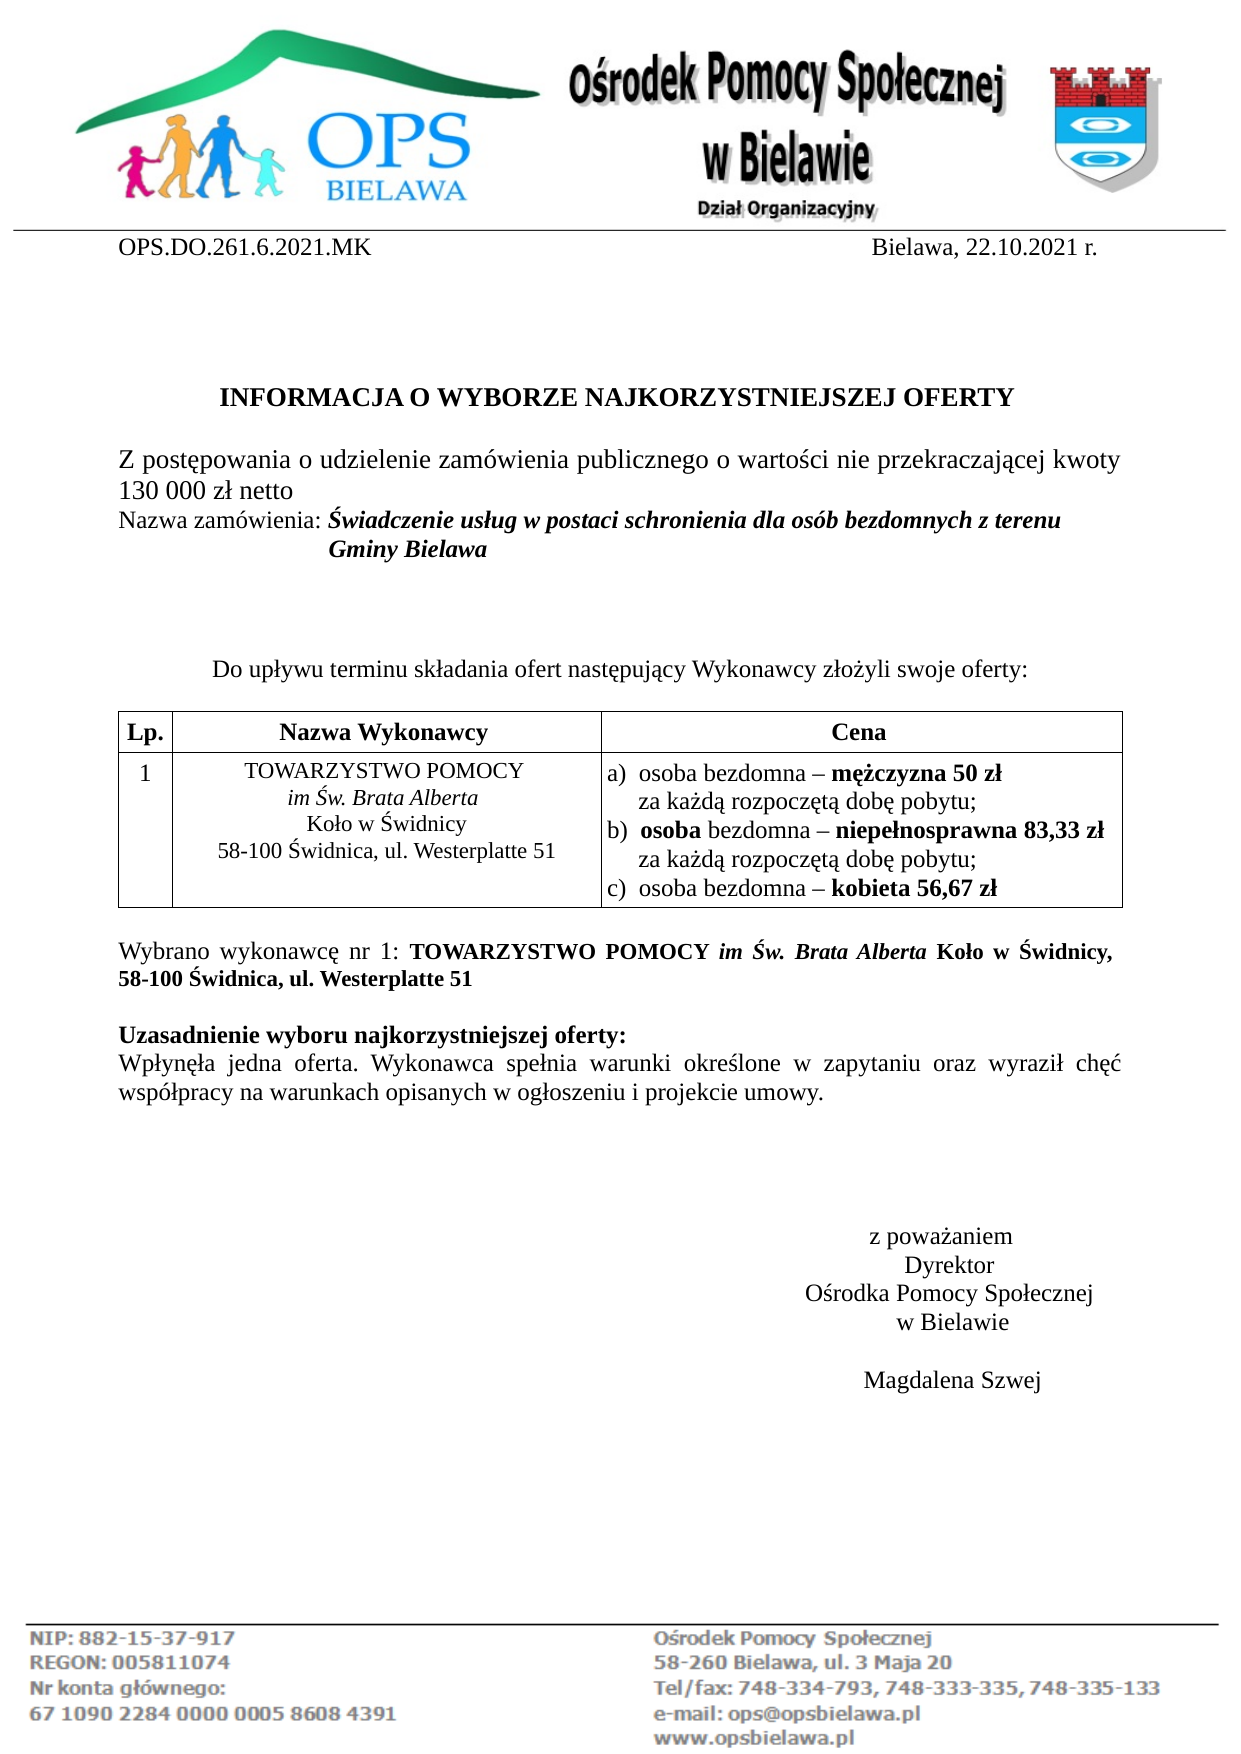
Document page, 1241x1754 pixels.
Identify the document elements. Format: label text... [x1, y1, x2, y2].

text Do upływu terminu składania ofert następujący Wykonawcy złożyli swoje oferty: [118, 654, 1122, 683]
text Dyrektor [118, 1250, 1122, 1278]
text Wybrano wykonawcę nr 1: TOWARZYSTWO POMOCY im Św. Brata Alberta Koło w Świdnicy, 58-100 Świdnica, ul. Westerplatte 51 [118, 936, 1122, 991]
table_cell a) osoba bezdomna – mężczyzna 50 zł za każdą rozpoczętą dobę pobytu; b) osoba bezdomna – niepełnosprawna 83,33 zł za każdą rozpoczętą dobę pobytu; c) osoba bezdomna – kobieta 56,67 zł [602, 753, 1122, 907]
text w Bielawie [118, 1307, 1122, 1336]
table_cell TOWARZYSTWO POMOCY im Św. Brata Alberta Koło w Świdnicy 58-100 Świdnica, ul. Westerplatte 51 [173, 753, 601, 907]
table_header Nazwa Wykonawcy [173, 712, 601, 752]
picture [13, 0, 1238, 233]
table_cell 1 [119, 753, 172, 907]
picture [8, 1618, 1224, 1754]
text OPS.DO.261.6.2021.MK Bielawa, 22.10.2021 r. [118, 233, 1122, 261]
text INFORMACJA O WYBORZE NAJKORZYSTNIEJSZEJ OFERTY [118, 381, 1122, 412]
text Ośrodka Pomocy Społecznej [118, 1278, 1122, 1307]
text Wpłynęła jedna oferta. Wykonawca spełnia warunki określone w zapytaniu oraz wyraził chęć współpracy na warunkach opisanych w ogłoszeniu i projekcie umowy. [118, 1048, 1122, 1106]
text z poważaniem [118, 1221, 1122, 1250]
table_header Lp. [119, 712, 172, 752]
text Uzasadnienie wyboru najkorzystniejszej oferty: [118, 1020, 1122, 1048]
text Z postępowania o udzielenie zamówienia publicznego o wartości nie przekraczającej kwoty 130 000 zł netto [118, 443, 1122, 505]
text Nazwa zamówienia: Świadczenie usług w postaci schronienia dla osób bezdomnych z terenu Gminy Bielawa [118, 505, 1122, 563]
table_header Cena [602, 712, 1122, 752]
text Magdalena Szwej [118, 1365, 1122, 1393]
